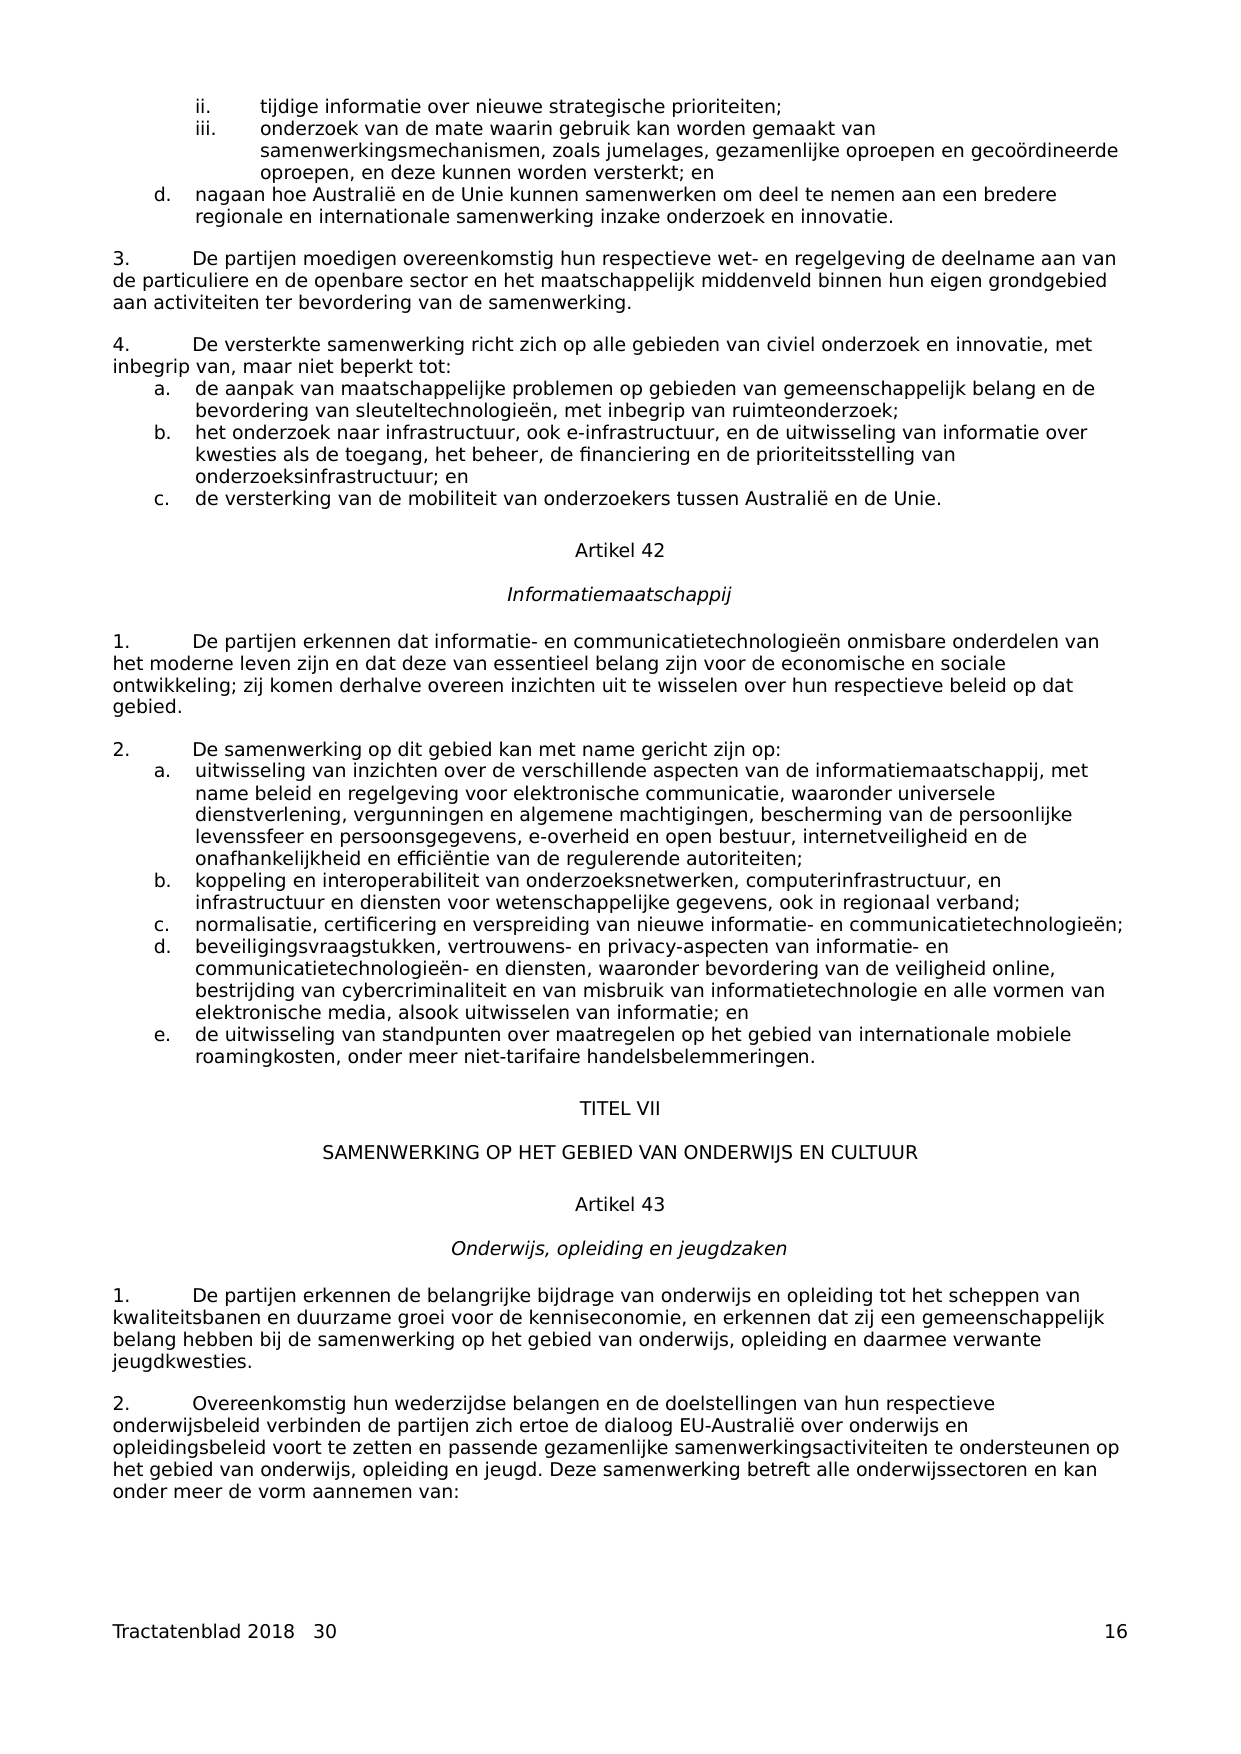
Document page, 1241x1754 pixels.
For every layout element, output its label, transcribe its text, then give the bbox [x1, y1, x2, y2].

subtitle Artikel 43 Onderwijs, opleiding en jeugdzaken [112, 1194, 1128, 1260]
text a. de aanpak van maatschappelijke problemen op gebieden van gemeenschappelijk belang en de bevordering van sleuteltechnologieën, met inbegrip van ruimteonderzoek; [153, 378, 1128, 422]
text 1. De partijen erkennen dat informatie- en communicatietechnologieën onmisbare onderdelen van het moderne leven zijn en dat deze van essentieel belang zijn voor de economische en sociale ontwikkeling; zij komen derhalve overeen inzichten uit te wisselen over hun respectieve beleid op dat gebied. [112, 631, 1128, 718]
text 4. De versterkte samenwerking richt zich op alle gebieden van civiel onderzoek en innovatie, met inbegrip van, maar niet beperkt tot: [112, 334, 1128, 378]
text a. uitwisseling van inzichten over de verschillende aspecten van de informatiemaatschappij, met name beleid en regelgeving voor elektronische communicatie, waaronder universele dienstverlening, vergunningen en algemene machtigingen, bescherming van de persoonlijke levenssfeer en persoonsgegevens, e-overheid en open bestuur, internetveiligheid en de onafhankelijkheid en efficiëntie van de regulerende autoriteiten; [153, 760, 1128, 870]
text ii. tijdige informatie over nieuwe strategische prioriteiten; [195, 96, 1128, 118]
text 1. De partijen erkennen de belangrijke bijdrage van onderwijs en opleiding tot het scheppen van kwaliteitsbanen en duurzame groei voor de kenniseconomie, en erkennen dat zij een gemeenschappelijk belang hebben bij de samenwerking op het gebied van onderwijs, opleiding en daarmee verwante jeugdkwesties. [112, 1285, 1128, 1373]
text b. het onderzoek naar infrastructuur, ook e-infrastructuur, en de uitwisseling van informatie over kwesties als de toegang, het beheer, de financiering en de prioriteitsstelling van onderzoeksinfrastructuur; en [153, 422, 1128, 488]
text d. nagaan hoe Australië en de Unie kunnen samenwerken om deel te nemen aan een bredere regionale en internationale samenwerking inzake onderzoek en innovatie. [153, 184, 1128, 228]
text c. de versterking van de mobiliteit van onderzoekers tussen Australië en de Unie. [153, 488, 1128, 509]
text iii. onderzoek van de mate waarin gebruik kan worden gemaakt van samenwerkingsmechanismen, zoals jumelages, gezamenlijke oproepen en gecoördineerde oproepen, en deze kunnen worden versterkt; en [195, 118, 1128, 184]
text b. koppeling en interoperabiliteit van onderzoeksnetwerken, computerinfrastructuur, en infrastructuur en diensten voor wetenschappelijke gegevens, ook in regionaal verband; [153, 870, 1128, 914]
subtitle Artikel 42 Informatiemaatschappij [112, 539, 1128, 606]
text 2. De samenwerking op dit gebied kan met name gericht zijn op: [112, 738, 1128, 760]
text e. de uitwisseling van standpunten over maatregelen op het gebied van internationale mobiele roamingkosten, onder meer niet-tarifaire handelsbelemmeringen. [153, 1024, 1128, 1068]
text 3. De partijen moedigen overeenkomstig hun respectieve wet- en regelgeving de deelname aan van de particuliere en de openbare sector en het maatschappelijk middenveld binnen hun eigen grondgebied aan activiteiten ter bevordering van de samenwerking. [112, 248, 1128, 314]
text 2. Overeenkomstig hun wederzijdse belangen en de doelstellingen van hun respectieve onderwijsbeleid verbinden de partijen zich ertoe de dialoog EU-Australië over onderwijs en opleidingsbeleid voort te zetten en passende gezamenlijke samenwerkingsactiviteiten te ondersteunen op het gebied van onderwijs, opleiding en jeugd. Deze samenwerking betreft alle onderwijssectoren en kan onder meer de vorm aannemen van: [112, 1393, 1128, 1503]
subtitle TITEL VII SAMENWERKING OP HET GEBIED VAN ONDERWIJS EN CULTUUR [112, 1098, 1128, 1164]
text c. normalisatie, certificering en verspreiding van nieuwe informatie- en communicatietechnologieën; [153, 914, 1128, 936]
text d. beveiligingsvraagstukken, vertrouwens- en privacy-aspecten van informatie- en communicatietechnologieën- en diensten, waaronder bevordering van de veiligheid online, bestrijding van cybercriminaliteit en van misbruik van informatietechnologie en alle vormen van elektronische media, alsook uitwisselen van informatie; en [153, 936, 1128, 1024]
